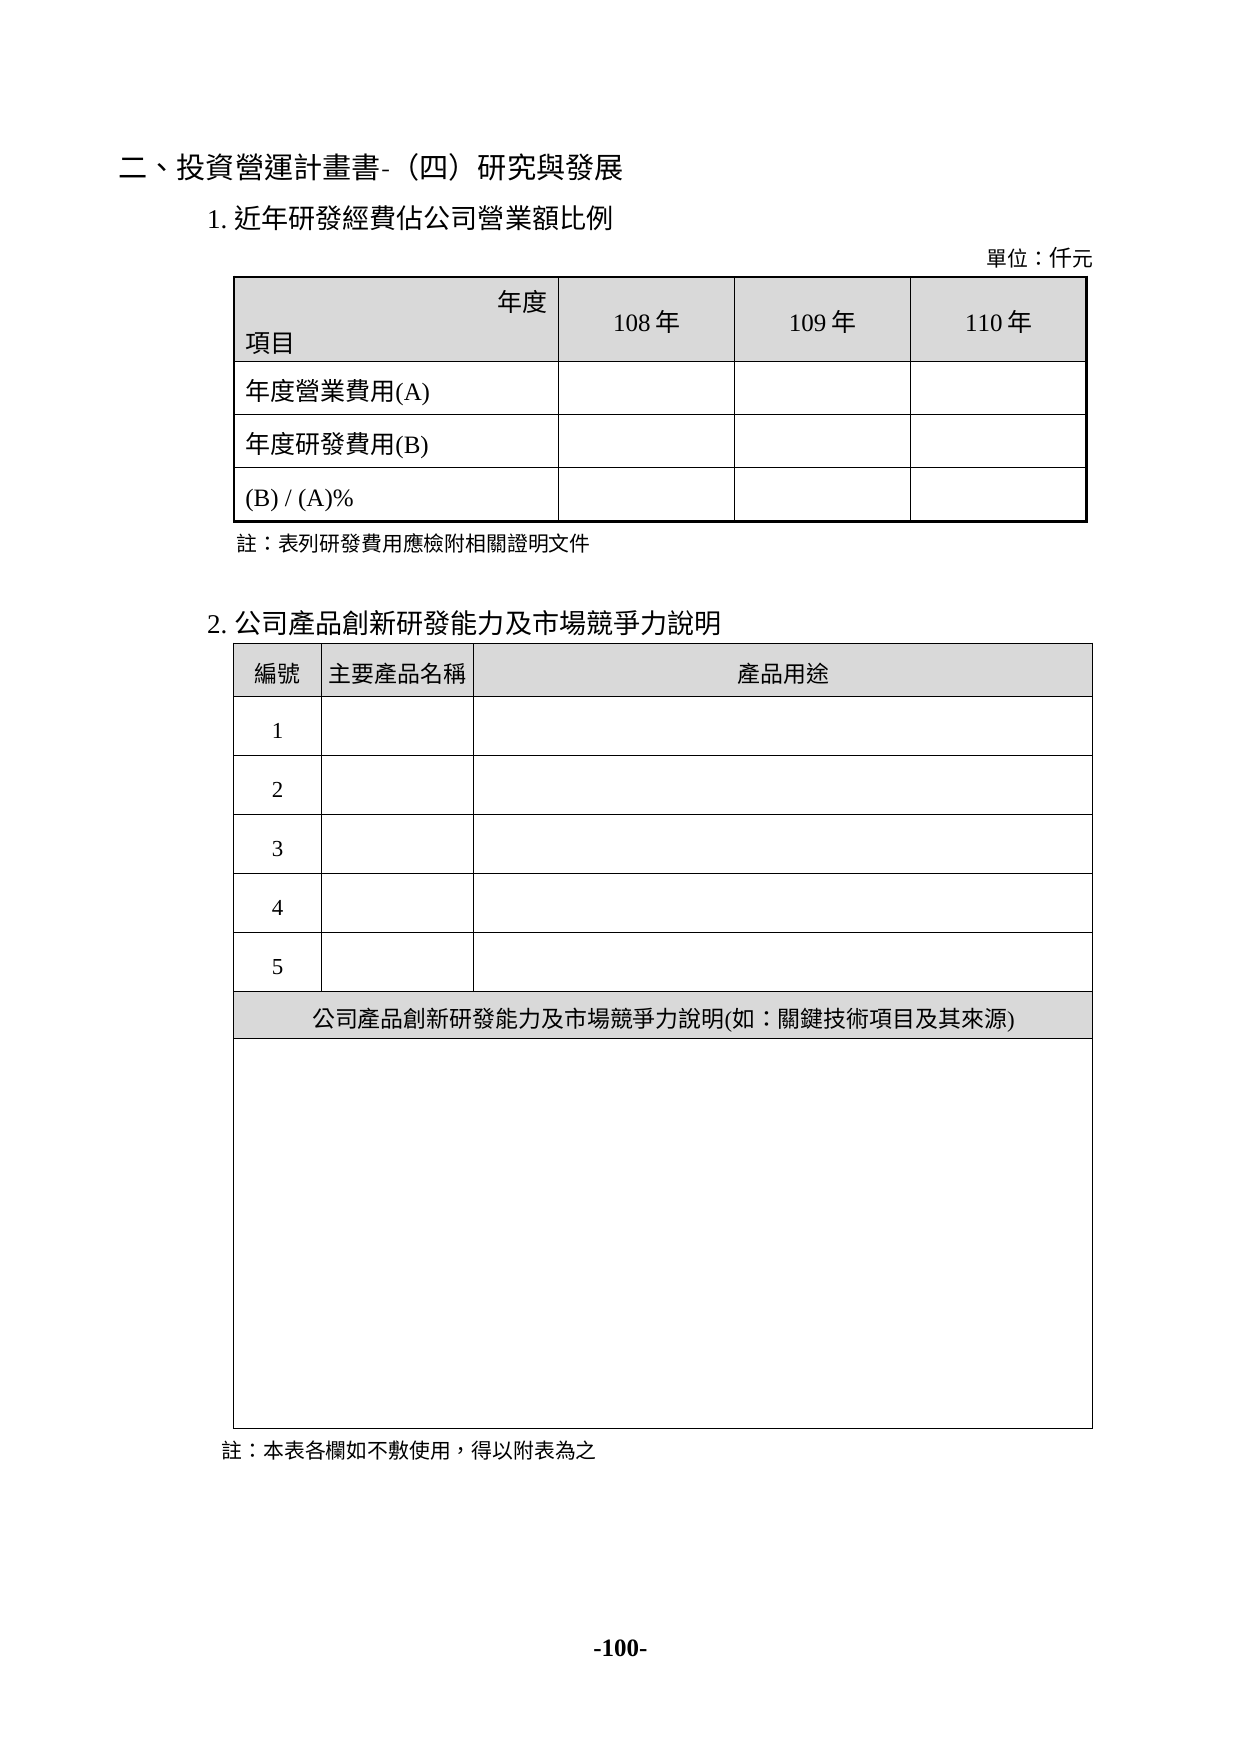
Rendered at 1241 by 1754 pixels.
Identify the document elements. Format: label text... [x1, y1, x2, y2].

table_cell [911, 415, 1085, 467]
table_header 110年 [911, 278, 1085, 361]
table_cell [474, 815, 1092, 873]
table_cell (B) / (A)% [235, 468, 558, 520]
table_cell 年度研發費用(B) [235, 415, 558, 467]
table_header 109年 [735, 278, 910, 361]
table_cell [735, 415, 910, 467]
table_header 年度 項目 [235, 278, 558, 361]
table_cell [735, 362, 910, 414]
table_cell 4 [234, 874, 321, 932]
table_cell [911, 468, 1085, 520]
table_cell 2 [234, 756, 321, 814]
table_cell [234, 1039, 1092, 1428]
table_cell [322, 874, 473, 932]
table_cell 年度營業費用(A) [235, 362, 558, 414]
table_header 編號 [234, 644, 321, 696]
table_cell [735, 468, 910, 520]
text 2. 公司產品創新研發能力及市場競爭力說明 [207, 597, 1122, 642]
subtitle 二、投資營運計畫書-（四）研究與發展 [118, 148, 1122, 187]
table_cell 1 [234, 697, 321, 754]
table_cell [474, 756, 1092, 814]
table_cell [559, 362, 734, 414]
table_cell 5 [234, 933, 321, 991]
table_header 主要產品名稱 [322, 644, 473, 696]
table_header 產品用途 [474, 644, 1092, 696]
table_cell [322, 815, 473, 873]
table_cell [322, 933, 473, 991]
table_cell 3 [234, 815, 321, 873]
text 註：表列研發費用應檢附相關證明文件 [236, 525, 1122, 558]
table_cell [474, 933, 1092, 991]
text 註：本表各欄如不敷使用，得以附表為之 [221, 1431, 1122, 1465]
table_cell [322, 756, 473, 814]
table_cell [559, 415, 734, 467]
table_cell 公司產品創新研發能力及市場競爭力說明(如：關鍵技術項目及其來源) [234, 992, 1092, 1038]
table_cell [559, 468, 734, 520]
table_header 108年 [559, 278, 734, 361]
text 1. 近年研發經費佔公司營業額比例 [207, 191, 1122, 237]
table_cell [911, 362, 1085, 414]
table_cell [474, 697, 1092, 754]
text 單位：仟元 [193, 240, 1093, 273]
table_cell [322, 697, 473, 754]
table_cell [474, 874, 1092, 932]
